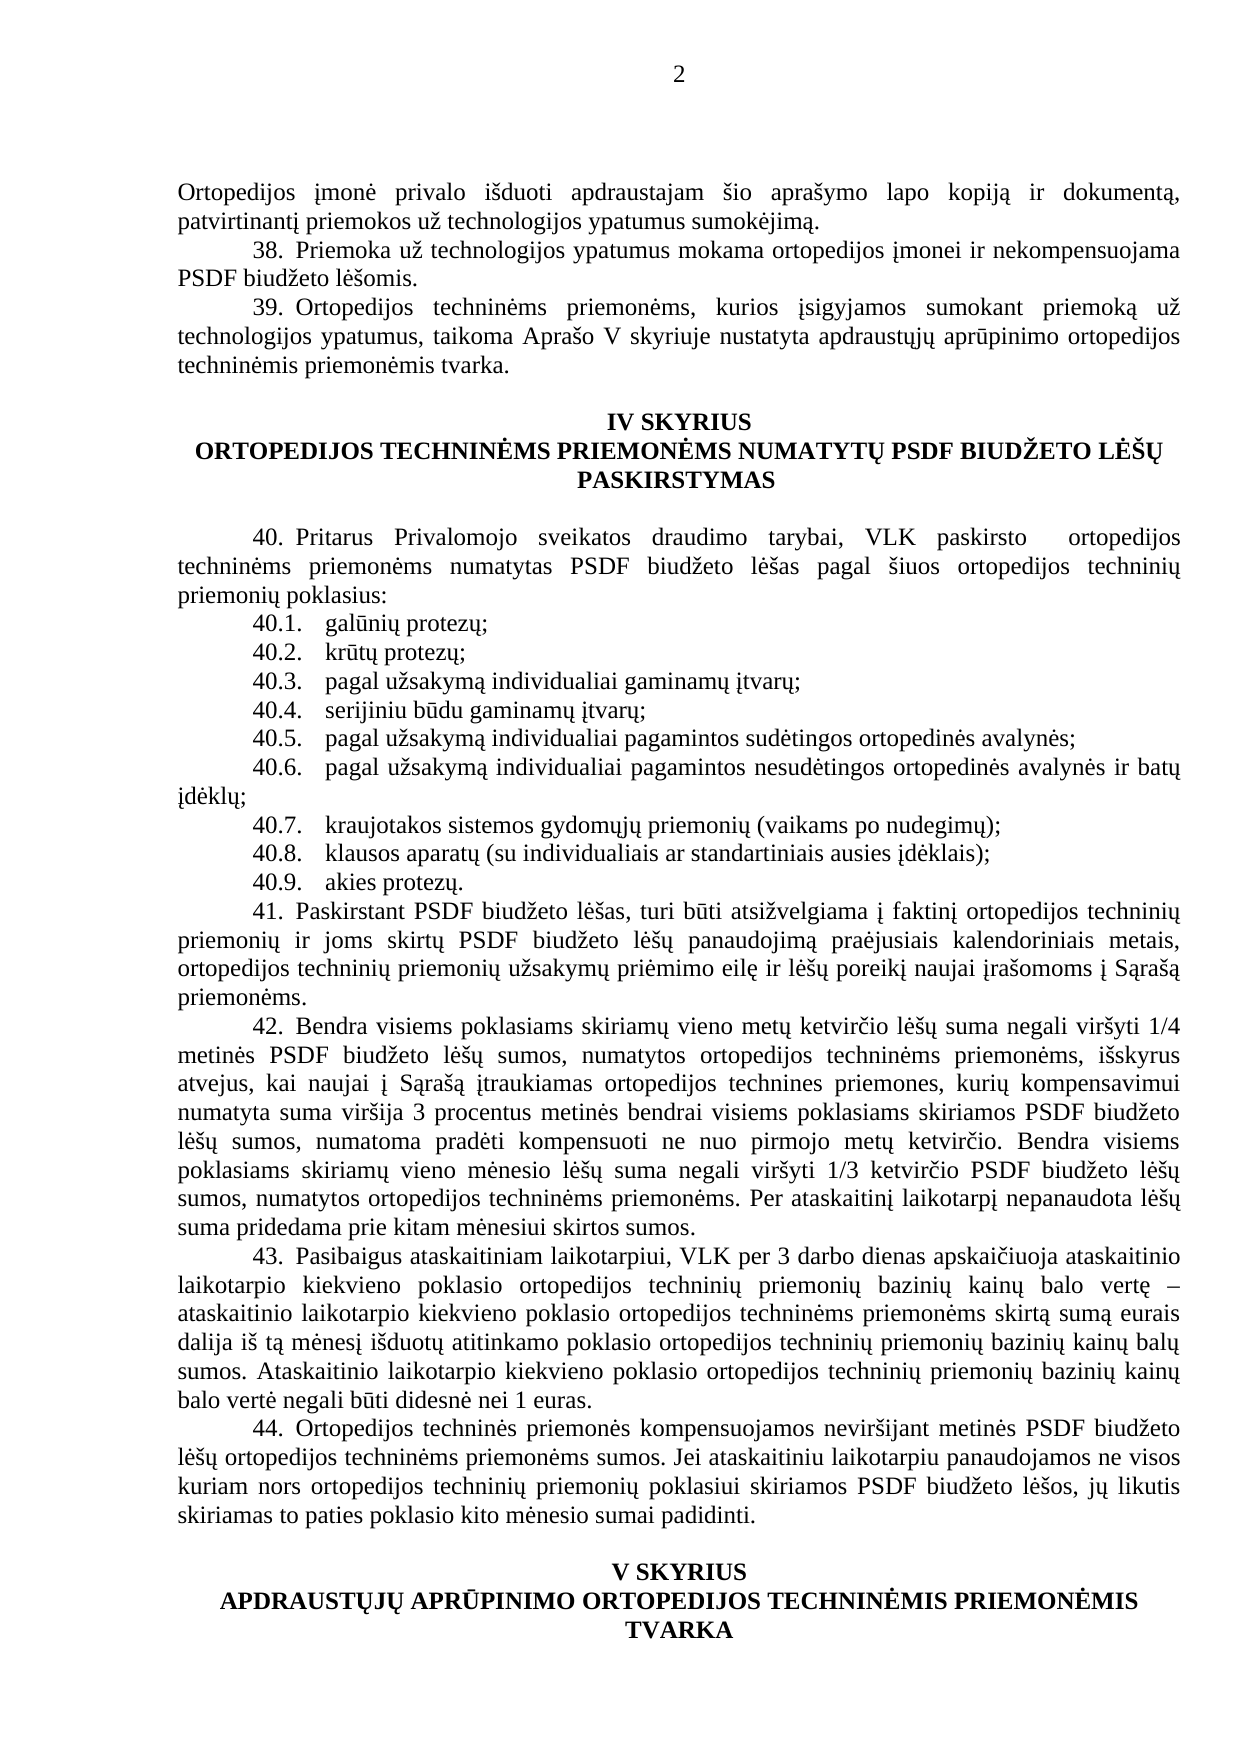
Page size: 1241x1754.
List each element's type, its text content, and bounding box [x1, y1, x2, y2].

text 40.7. kraujotakos sistemos gydomųjų priemonių (vaikams po nudegimų); [177, 810, 1181, 838]
text 40. Pritarus Privalomojo sveikatos draudimo tarybai, VLK paskirsto ortopedijos techninėms priemonėms numatytas PSDF biudžeto lėšas pagal šiuos ortopedijos techninių priemonių poklasius: [177, 522, 1181, 608]
text 40.1. galūnių protezų; [177, 608, 1181, 637]
text 42. Bendra visiems poklasiams skiriamų vieno metų ketvirčio lėšų suma negali viršyti 1/4 metinės PSDF biudžeto lėšų sumos, numatytos ortopedijos techninėms priemonėms, išskyrus atvejus, kai naujai į Sąrašą įtraukiamas ortopedijos technines priemones, kurių kompensavimui numatyta suma viršija 3 procentus metinės bendrai visiems poklasiams skiriamos PSDF biudžeto lėšų sumos, numatoma pradėti kompensuoti ne nuo pirmojo metų ketvirčio. Bendra visiems poklasiams skiriamų vieno mėnesio lėšų suma negali viršyti 1/3 ketvirčio PSDF biudžeto lėšų sumos, numatytos ortopedijos techninėms priemonėms. Per ataskaitinį laikotarpį nepanaudota lėšų suma pridedama prie kitam mėnesiui skirtos sumos. [177, 1011, 1181, 1241]
text ORTOPEDIJOS TECHNINĖMS PRIEMONĖMS NUMATYTŲ PSDF BIUDŽETO LĖŠŲ PASKIRSTYMAS [177, 436, 1181, 493]
text Ortopedijos įmonė privalo išduoti apdraustajam šio aprašymo lapo kopiją ir dokumentą, patvirtinantį priemokos už technologijos ypatumus sumokėjimą. [177, 177, 1181, 235]
text 40.3. pagal užsakymą individualiai gaminamų įtvarų; [177, 666, 1181, 695]
text 40.8. klausos aparatų (su individualiais ar standartiniais ausies įdėklais); [177, 838, 1181, 867]
text 40.2. krūtų protezų; [177, 637, 1181, 666]
text 43. Pasibaigus ataskaitiniam laikotarpiui, VLK per 3 darbo dienas apskaičiuoja ataskaitinio laikotarpio kiekvieno poklasio ortopedijos techninių priemonių bazinių kainų balo vertę – ataskaitinio laikotarpio kiekvieno poklasio ortopedijos techninėms priemonėms skirtą sumą eurais dalija iš tą mėnesį išduotų atitinkamo poklasio ortopedijos techninių priemonių bazinių kainų balų sumos. Ataskaitinio laikotarpio kiekvieno poklasio ortopedijos techninių priemonių bazinių kainų balo vertė negali būti didesnė nei 1 euras. [177, 1241, 1181, 1413]
text 38. Priemoka už technologijos ypatumus mokama ortopedijos įmonei ir nekompensuojama PSDF biudžeto lėšomis. [177, 235, 1181, 292]
text 39. Ortopedijos techninėms priemonėms, kurios įsigyjamos sumokant priemoką už technologijos ypatumus, taikoma Aprašo V skyriuje nustatyta apdraustųjų aprūpinimo ortopedijos techninėmis priemonėmis tvarka. [177, 292, 1181, 378]
text IV SKYRIUS [177, 407, 1181, 436]
text V SKYRIUS [177, 1557, 1181, 1586]
text 40.6. pagal užsakymą individualiai pagamintos nesudėtingos ortopedinės avalynės ir batų įdėklų; [177, 752, 1181, 810]
text 41. Paskirstant PSDF biudžeto lėšas, turi būti atsižvelgiama į faktinį ortopedijos techninių priemonių ir joms skirtų PSDF biudžeto lėšų panaudojimą praėjusiais kalendoriniais metais, ortopedijos techninių priemonių užsakymų priėmimo eilę ir lėšų poreikį naujai įrašomoms į Sąrašą priemonėms. [177, 896, 1181, 1011]
text 40.4. serijiniu būdu gaminamų įtvarų; [177, 695, 1181, 723]
text 40.9. akies protezų. [177, 867, 1181, 896]
text APDRAUSTŲJŲ APRŪPINIMO ORTOPEDIJOS TECHNINĖMIS PRIEMONĖMIS TVARKA [177, 1586, 1181, 1643]
text 44. Ortopedijos techninės priemonės kompensuojamos neviršijant metinės PSDF biudžeto lėšų ortopedijos techninėms priemonėms sumos. Jei ataskaitiniu laikotarpiu panaudojamos ne visos kuriam nors ortopedijos techninių priemonių poklasiui skiriamos PSDF biudžeto lėšos, jų likutis skiriamas to paties poklasio kito mėnesio sumai padidinti. [177, 1413, 1181, 1528]
text 40.5. pagal užsakymą individualiai pagamintos sudėtingos ortopedinės avalynės; [177, 723, 1181, 752]
